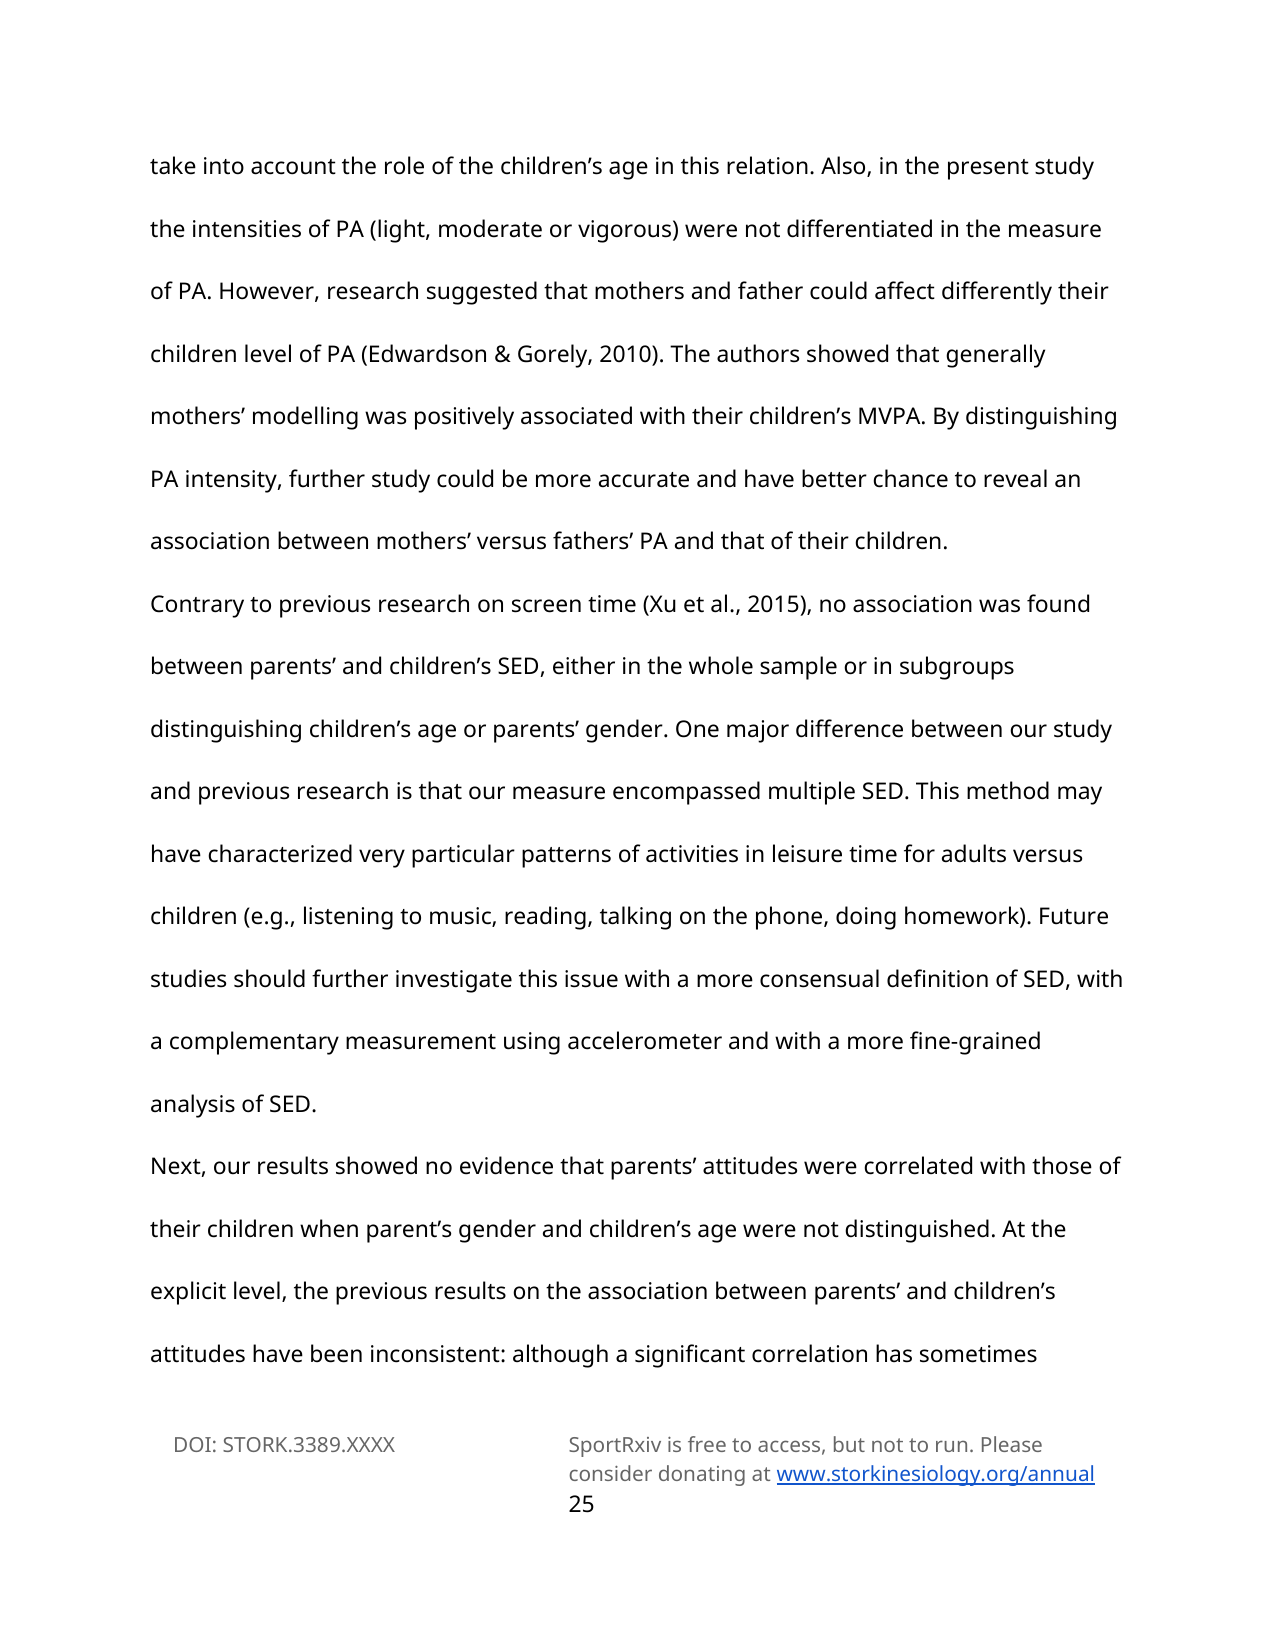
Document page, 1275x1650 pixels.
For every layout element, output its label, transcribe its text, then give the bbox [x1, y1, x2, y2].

text Next, our results showed no evidence that parents’ attitudes were correlated with those of their children when parent’s gender and children’s age were not distinguished. At the explicit level, the previous results on the association between parents’ and children’s attitudes have been inconsistent: although a significant correlation has sometimes [150, 1150, 1125, 1369]
text take into account the role of the children’s age in this relation. Also, in the present study the intensities of PA (light, moderate or vigorous) were not differentiated in the measure of PA. However, research suggested that mothers and father could affect differently their children level of PA (Edwardson & Gorely, 2010). The authors showed that generally mothers’ modelling was positively associated with their children’s MVPA. By distinguishing PA intensity, further study could be more accurate and have better chance to reveal an association between mothers’ versus fathers’ PA and that of their children. [150, 150, 1125, 556]
text Contrary to previous research on screen time (Xu et al., 2015), no association was found between parents’ and children’s SED, either in the whole sample or in subgroups distinguishing children’s age or parents’ gender. One major difference between our study and previous research is that our measure encompassed multiple SED. This method may have characterized very particular patterns of activities in leisure time for adults versus children (e.g., listening to music, reading, talking on the phone, doing homework). Future studies should further investigate this issue with a more consensual definition of SED, with a complementary measurement using accelerometer and with a more fine-grained analysis of SED. [150, 587, 1125, 1119]
